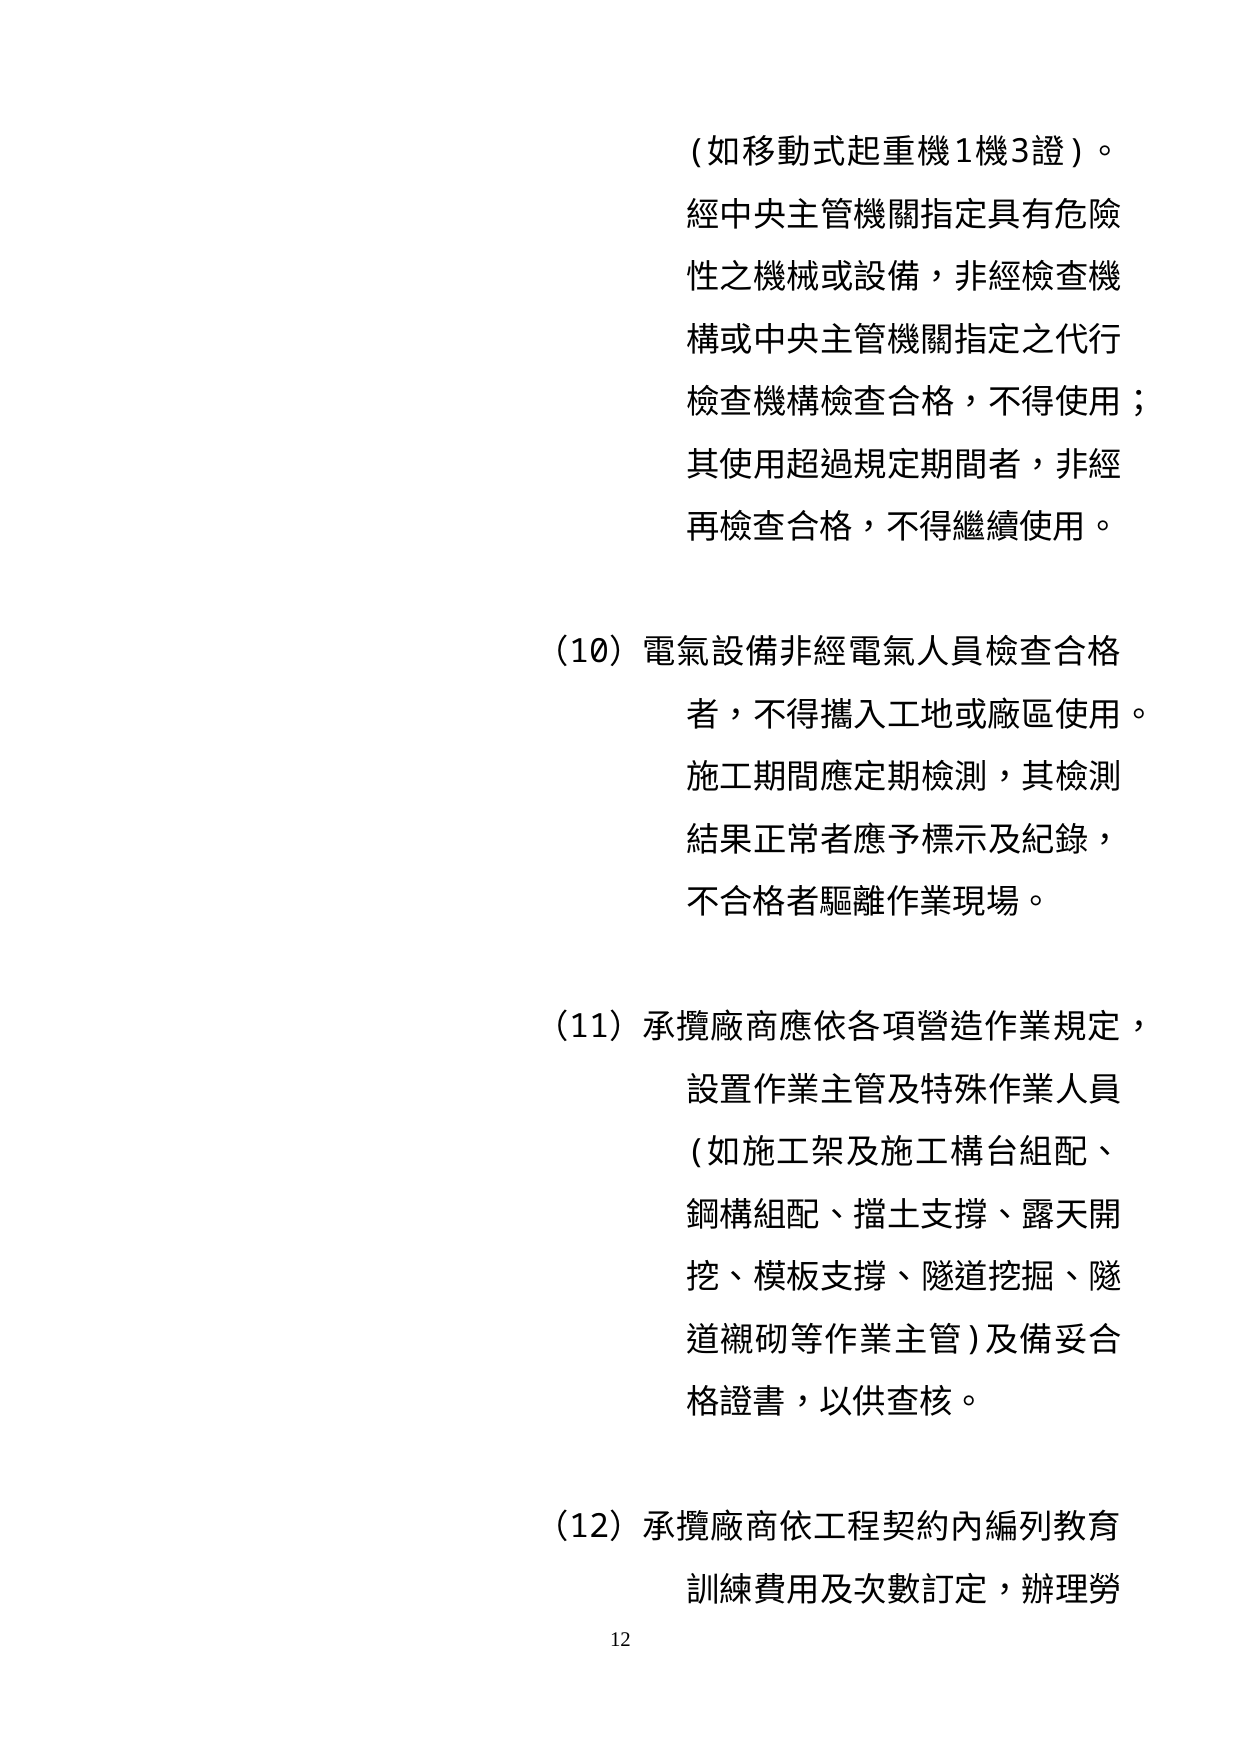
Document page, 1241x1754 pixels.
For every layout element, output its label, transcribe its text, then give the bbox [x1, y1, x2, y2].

list 危險性機械、車輛系營建機械作業及材料、器具等進場管制(如移動式起重機1機3證)。經中央主管機關指定具有危險性之機械或設備，非經檢查機構或中央主管機關指定之代行檢查機構檢查合格，不得使用；其使用超過規定期間者，非經再檢查合格，不得繼續使用。 [536, 108, 1122, 545]
list 承攬廠商依工程契約內編列教育訓練費用及次數訂定，辦理勞 [536, 1483, 1122, 1608]
list 電氣設備非經電氣人員檢查合格者，不得攜入工地或廠區使用。施工期間應定期檢測，其檢測結果正常者應予標示及紀錄，不合格者驅離作業現場。 [536, 608, 1122, 920]
list 承攬廠商應依各項營造作業規定，設置作業主管及特殊作業人員(如施工架及施工構台組配、鋼構組配、擋土支撐、露天開挖、模板支撐、隧道挖掘、隧道襯砌等作業主管)及備妥合格證書，以供查核。 [536, 983, 1122, 1420]
